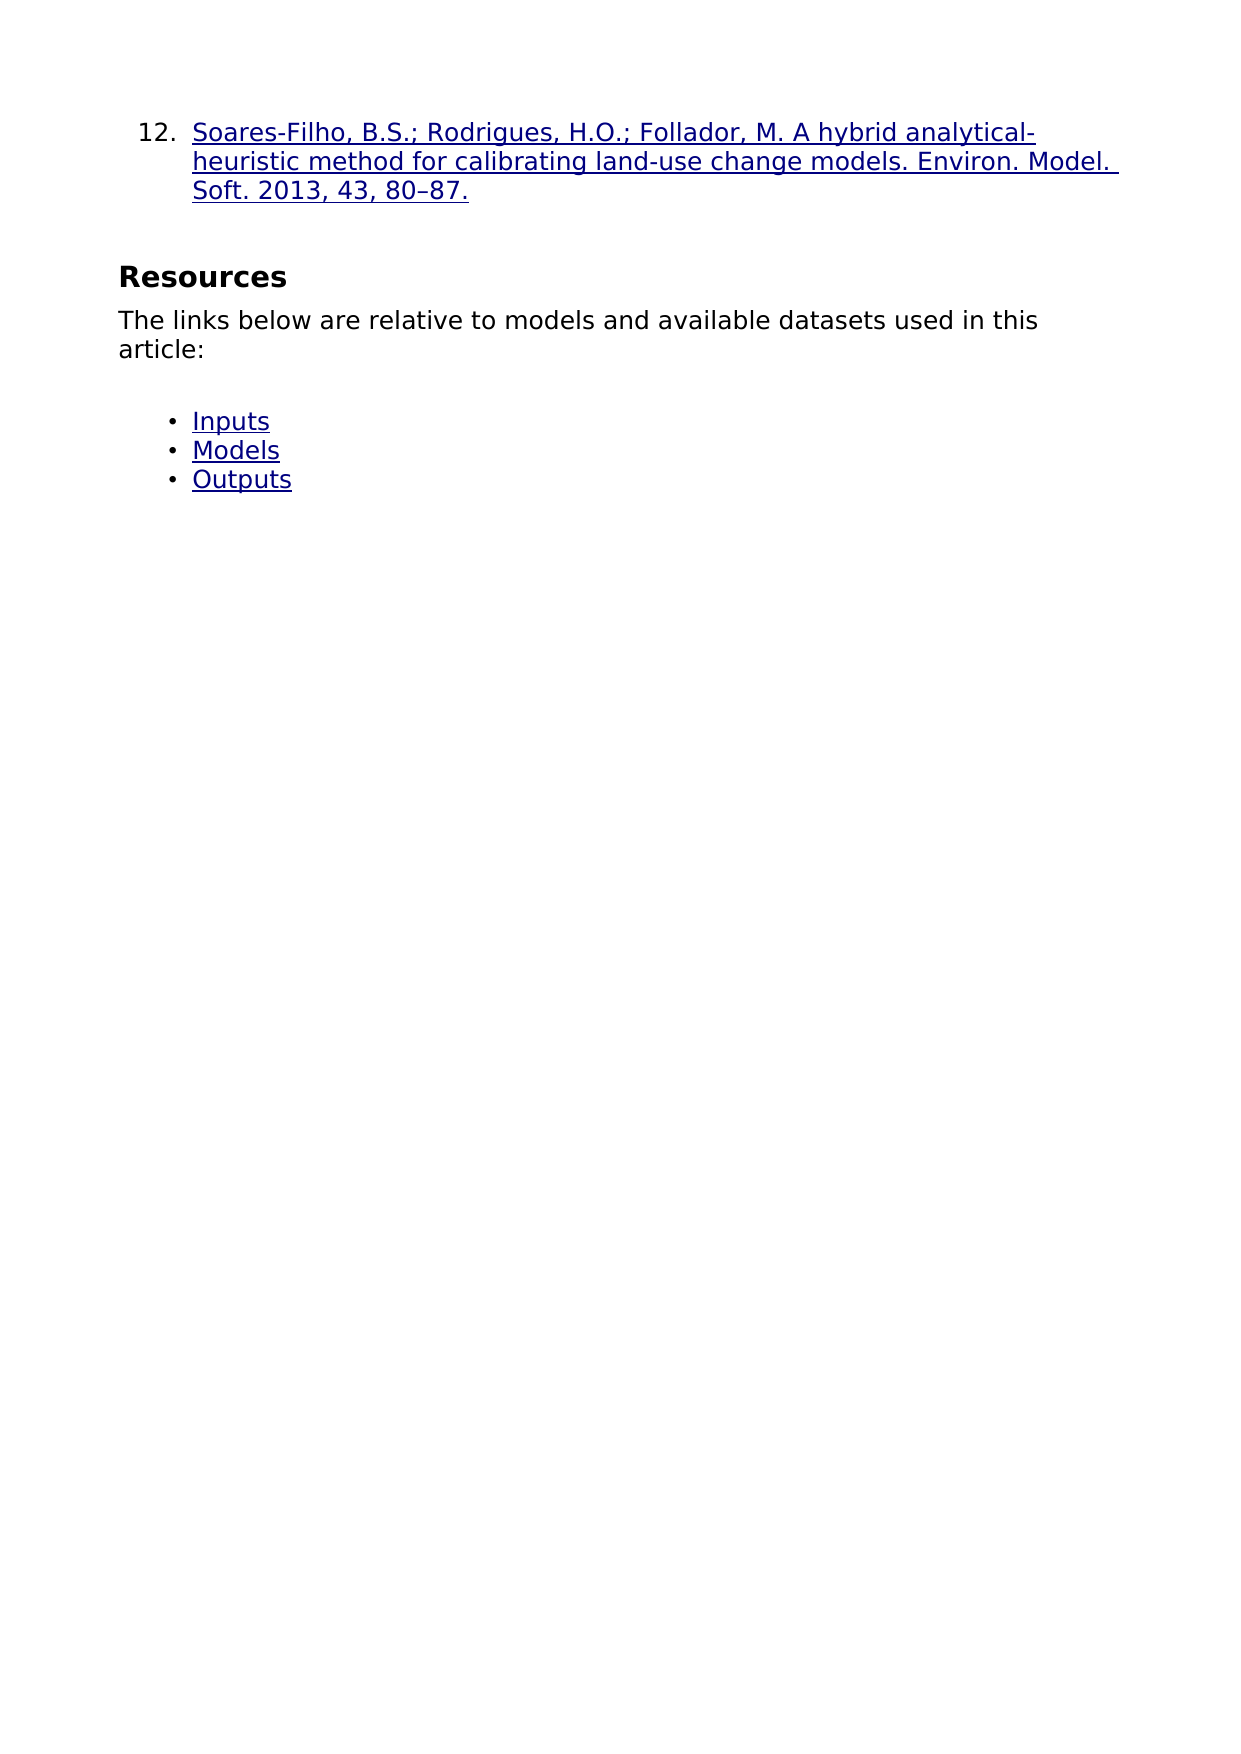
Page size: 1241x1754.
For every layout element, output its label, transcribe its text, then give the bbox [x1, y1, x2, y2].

list Outputs [177, 465, 1122, 494]
text The links below are relative to models and available datasets used in this article: [118, 307, 1122, 365]
list Soares-Filho, B.S.; Rodrigues, H.O.; Follador, M. A hybrid analytical-heuristic method for calibrating land-use change models. Environ. Model. Soft. 2013, 43, 80–87. [177, 118, 1122, 206]
subtitle Resources [118, 260, 1122, 294]
list Inputs [177, 407, 1122, 436]
list Models [177, 436, 1122, 465]
